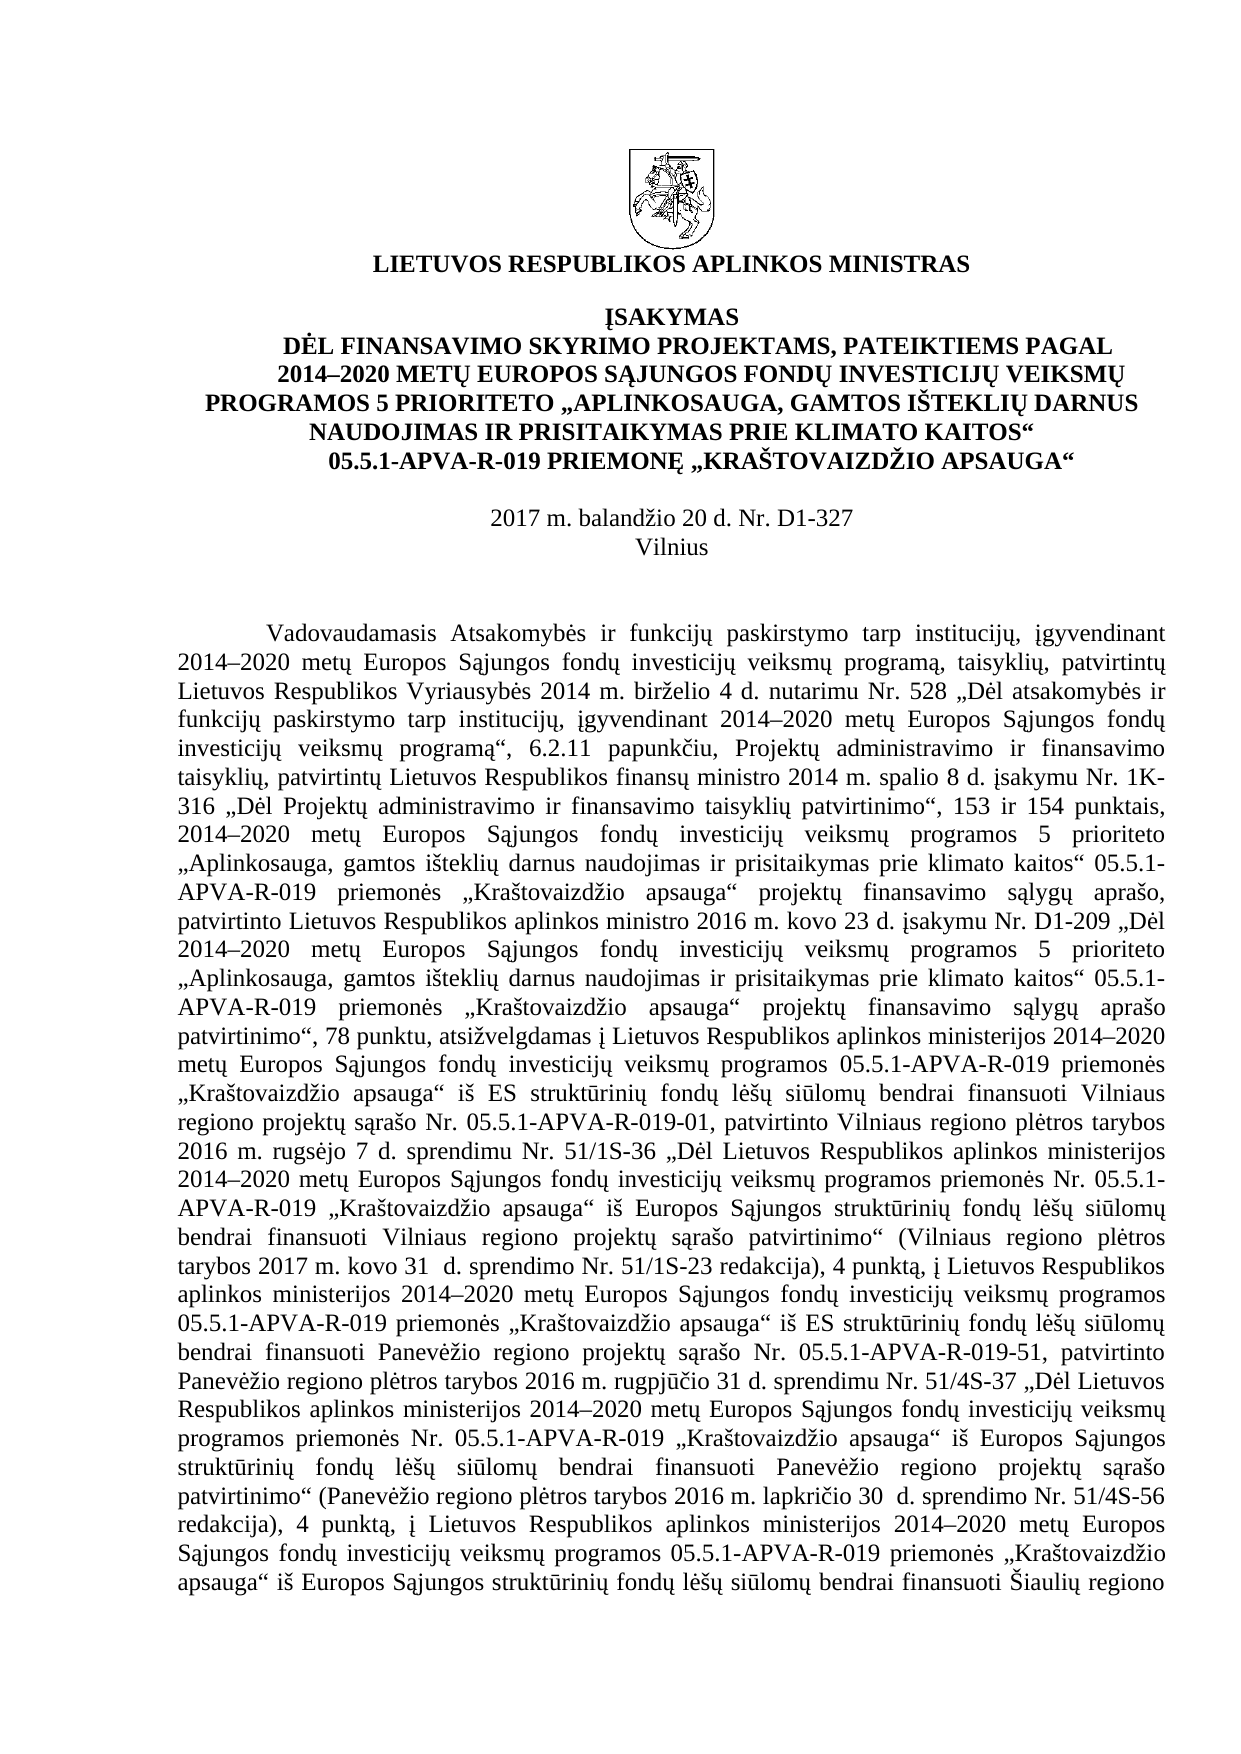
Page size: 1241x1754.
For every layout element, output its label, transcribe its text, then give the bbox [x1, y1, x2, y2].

text 2017 m. balandžio 20 d. Nr. D1-327 [177, 503, 1166, 532]
text Vilnius [177, 532, 1166, 561]
text 2014–2020 METŲ EUROPOS SĄJUNGOS FONDŲ INVESTICIJŲ VEIKSMŲ PROGRAMOS 5 PRIORITETO „APLINKOSAUGA, GAMTOS IŠTEKLIŲ DARNUS NAUDOJIMAS IR PRISITAIKYMAS PRIE KLIMATO KAITOS“ [177, 359, 1166, 446]
text ĮSAKYMAS [177, 302, 1166, 331]
text Vadovaudamasis Atsakomybės ir funkcijų paskirstymo tarp institucijų, įgyvendinant 2014–2020 metų Europos Sąjungos fondų investicijų veiksmų programą, taisyklių, patvirtintų Lietuvos Respublikos Vyriausybės 2014 m. birželio 4 d. nutarimu Nr. 528 „Dėl atsakomybės ir funkcijų paskirstymo tarp institucijų, įgyvendinant 2014–2020 metų Europos Sąjungos fondų investicijų veiksmų programą“, 6.2.11 papunkčiu, Projektų administravimo ir finansavimo taisyklių, patvirtintų Lietuvos Respublikos finansų ministro 2014 m. spalio 8 d. įsakymu Nr. 1K-316 „Dėl Projektų administravimo ir finansavimo taisyklių patvirtinimo“, 153 ir 154 punktais, 2014–2020 metų Europos Sąjungos fondų investicijų veiksmų programos 5 prioriteto „Aplinkosauga, gamtos išteklių darnus naudojimas ir prisitaikymas prie klimato kaitos“ 05.5.1-APVA-R-019 priemonės „Kraštovaizdžio apsauga“ projektų finansavimo sąlygų aprašo, patvirtinto Lietuvos Respublikos aplinkos ministro 2016 m. kovo 23 d. įsakymu Nr. D1-209 „Dėl 2014–2020 metų Europos Sąjungos fondų investicijų veiksmų programos 5 prioriteto „Aplinkosauga, gamtos išteklių darnus naudojimas ir prisitaikymas prie klimato kaitos“ 05.5.1-APVA-R-019 priemonės „Kraštovaizdžio apsauga“ projektų finansavimo sąlygų aprašo patvirtinimo“, 78 punktu, atsižvelgdamas į Lietuvos Respublikos aplinkos ministerijos 2014–2020 metų Europos Sąjungos fondų investicijų veiksmų programos 05.5.1-APVA-R-019 priemonės „Kraštovaizdžio apsauga“ iš ES struktūrinių fondų lėšų siūlomų bendrai finansuoti Vilniaus regiono projektų sąrašo Nr. 05.5.1-APVA-R-019-01, patvirtinto Vilniaus regiono plėtros tarybos 2016 m. rugsėjo 7 d. sprendimu Nr. 51/1S-36 „Dėl Lietuvos Respublikos aplinkos ministerijos 2014–2020 metų Europos Sąjungos fondų investicijų veiksmų programos priemonės Nr. 05.5.1-APVA-R-019 „Kraštovaizdžio apsauga“ iš Europos Sąjungos struktūrinių fondų lėšų siūlomų bendrai finansuoti Vilniaus regiono projektų sąrašo patvirtinimo“ (Vilniaus regiono plėtros tarybos 2017 m. kovo 31 d. sprendimo Nr. 51/1S-23 redakcija), 4 punktą, į Lietuvos Respublikos aplinkos ministerijos 2014–2020 metų Europos Sąjungos fondų investicijų veiksmų programos 05.5.1-APVA-R-019 priemonės „Kraštovaizdžio apsauga“ iš ES struktūrinių fondų lėšų siūlomų bendrai finansuoti Panevėžio regiono projektų sąrašo Nr. 05.5.1-APVA-R-019-51, patvirtinto Panevėžio regiono plėtros tarybos 2016 m. rugpjūčio 31 d. sprendimu Nr. 51/4S-37 „Dėl Lietuvos Respublikos aplinkos ministerijos 2014–2020 metų Europos Sąjungos fondų investicijų veiksmų programos priemonės Nr. 05.5.1-APVA-R-019 „Kraštovaizdžio apsauga“ iš Europos Sąjungos struktūrinių fondų lėšų siūlomų bendrai finansuoti Panevėžio regiono projektų sąrašo patvirtinimo“ (Panevėžio regiono plėtros tarybos 2016 m. lapkričio 30 d. sprendimo Nr. 51/4S-56 redakcija), 4 punktą, į Lietuvos Respublikos aplinkos ministerijos 2014–2020 metų Europos Sąjungos fondų investicijų veiksmų programos 05.5.1-APVA-R-019 priemonės „Kraštovaizdžio apsauga“ iš Europos Sąjungos struktūrinių fondų lėšų siūlomų bendrai finansuoti Šiaulių regiono [177, 618, 1166, 1596]
text DĖL FINANSAVIMO SKYRIMO PROJEKTAMS, PATEIKTIEMS PAGAL [177, 331, 1166, 359]
text 05.5.1-APVA-R-019 PRIEMONĘ „KRAŠTOVAIZDŽIO APSAUGA“ [177, 446, 1166, 474]
text LIETUVOS RESPUBLIKOS APLINKOS MINISTRAS [177, 249, 1166, 278]
